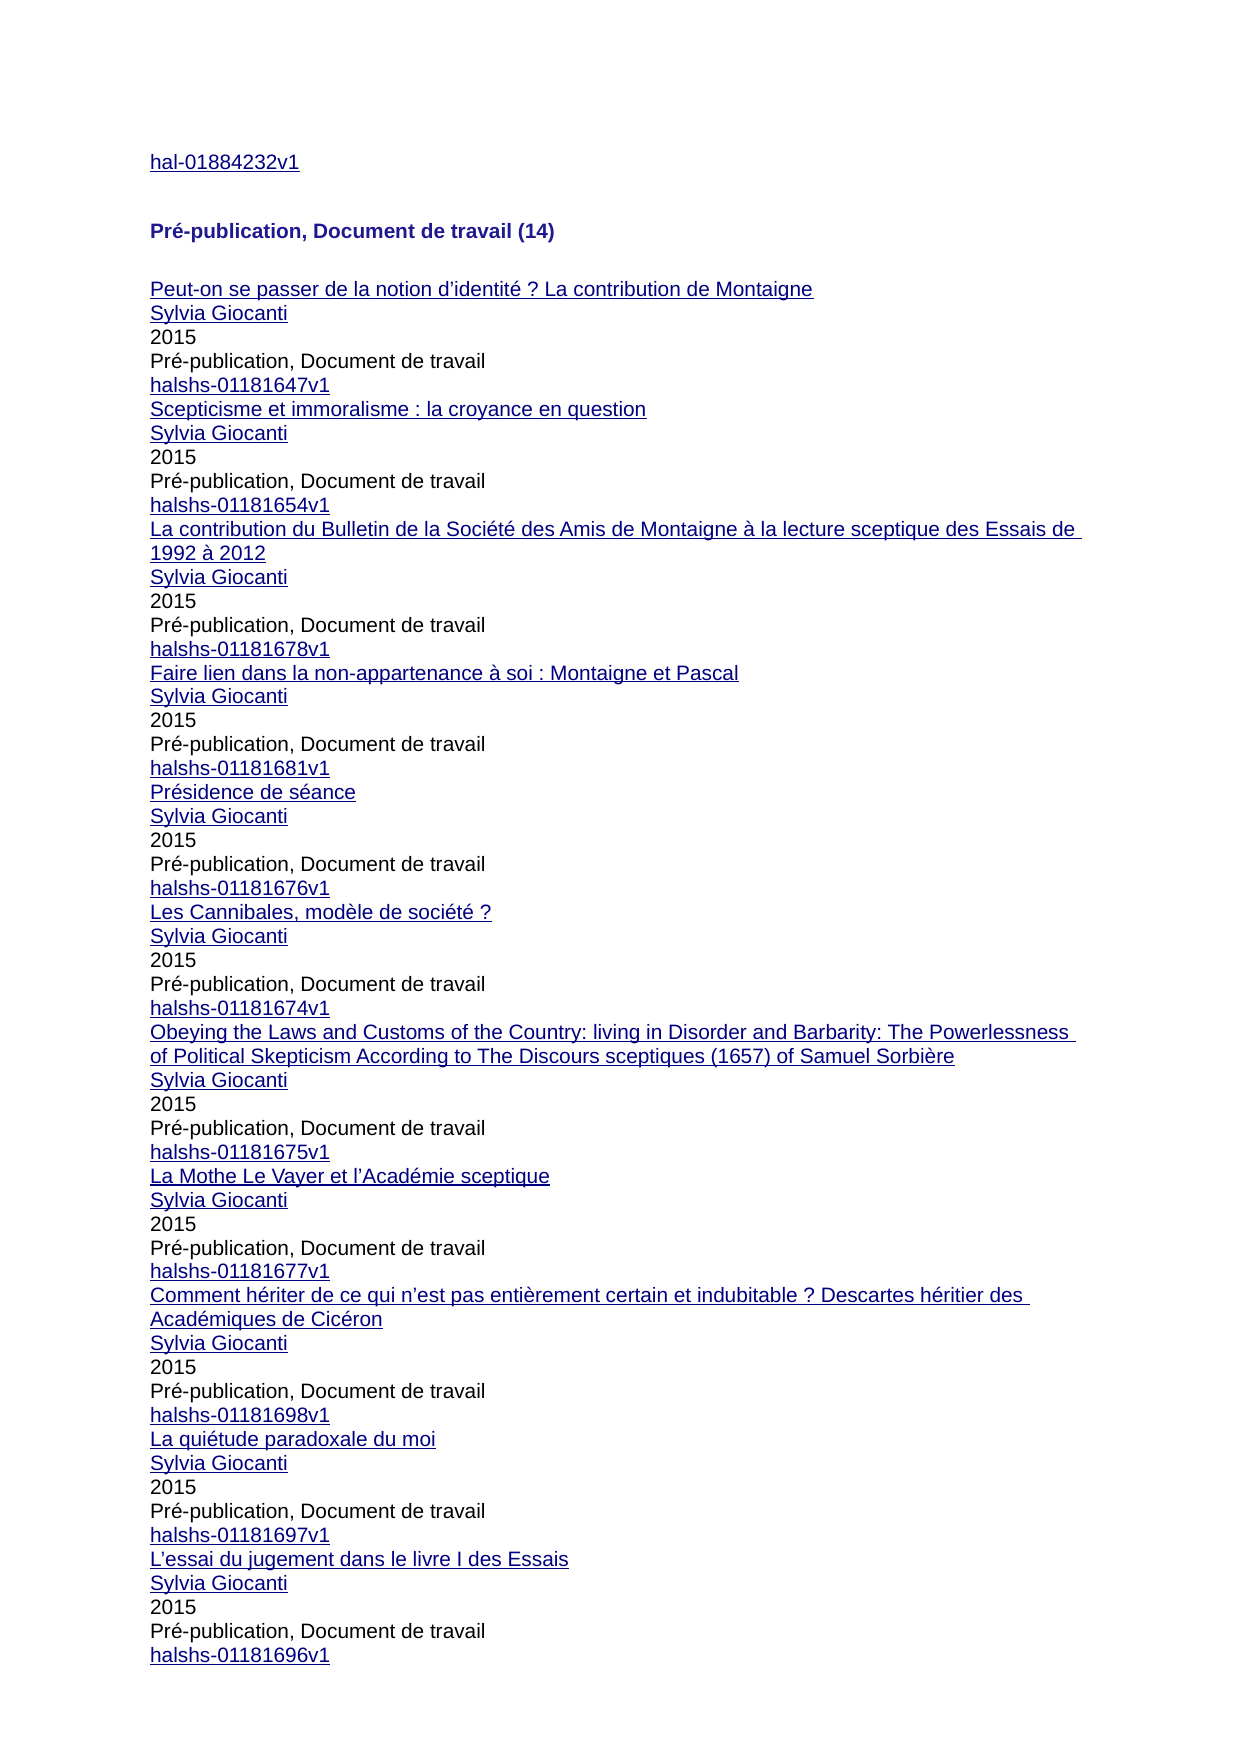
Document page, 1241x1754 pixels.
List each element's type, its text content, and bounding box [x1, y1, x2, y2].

table_cell La quiétude paradoxale du moi Sylvia Giocanti 2015 Pré-publication, Document de travail halshs-01181697v1 [150, 1427, 1090, 1547]
table_cell Comment hériter de ce qui n’est pas entièrement certain et indubitable ? Descartes héritier des Académiques de Cicéron Sylvia Giocanti 2015 Pré-publication, Document de travail halshs-01181698v1 [150, 1283, 1090, 1427]
table_cell Faire lien dans la non-appartenance à soi : Montaigne et Pascal Sylvia Giocanti 2015 Pré-publication, Document de travail halshs-01181681v1 [150, 660, 1090, 780]
subtitle Pré-publication, Document de travail (14) [150, 219, 1090, 243]
table_cell La Mothe Le Vayer et l’Académie sceptique Sylvia Giocanti 2015 Pré-publication, Document de travail halshs-01181677v1 [150, 1164, 1090, 1283]
table_cell Obeying the Laws and Customs of the Country: living in Disorder and Barbarity: The Powerlessness of Political Skepticism According to The Discours sceptiques (1657) of Samuel Sorbière Sylvia Giocanti 2015 Pré-publication, Document de travail halshs-01181675v1 [150, 1020, 1090, 1163]
table_cell Les Cannibales, modèle de société ? Sylvia Giocanti 2015 Pré-publication, Document de travail halshs-01181674v1 [150, 900, 1090, 1020]
table_header Peut-on se passer de la notion d’identité ? La contribution de Montaigne Sylvia Giocanti 2015 Pré-publication, Document de travail halshs-01181647v1 [150, 277, 1090, 397]
table_cell Scepticisme et immoralisme : la croyance en question Sylvia Giocanti 2015 Pré-publication, Document de travail halshs-01181654v1 [150, 397, 1090, 517]
table_cell hal-01884232v1 [150, 150, 1090, 174]
table_cell L’essai du jugement dans le livre I des Essais Sylvia Giocanti 2015 Pré-publication, Document de travail halshs-01181696v1 [150, 1547, 1090, 1667]
table_cell Présidence de séance Sylvia Giocanti 2015 Pré-publication, Document de travail halshs-01181676v1 [150, 780, 1090, 900]
table_cell La contribution du Bulletin de la Société des Amis de Montaigne à la lecture sceptique des Essais de 1992 à 2012 Sylvia Giocanti 2015 Pré-publication, Document de travail halshs-01181678v1 [150, 517, 1090, 660]
